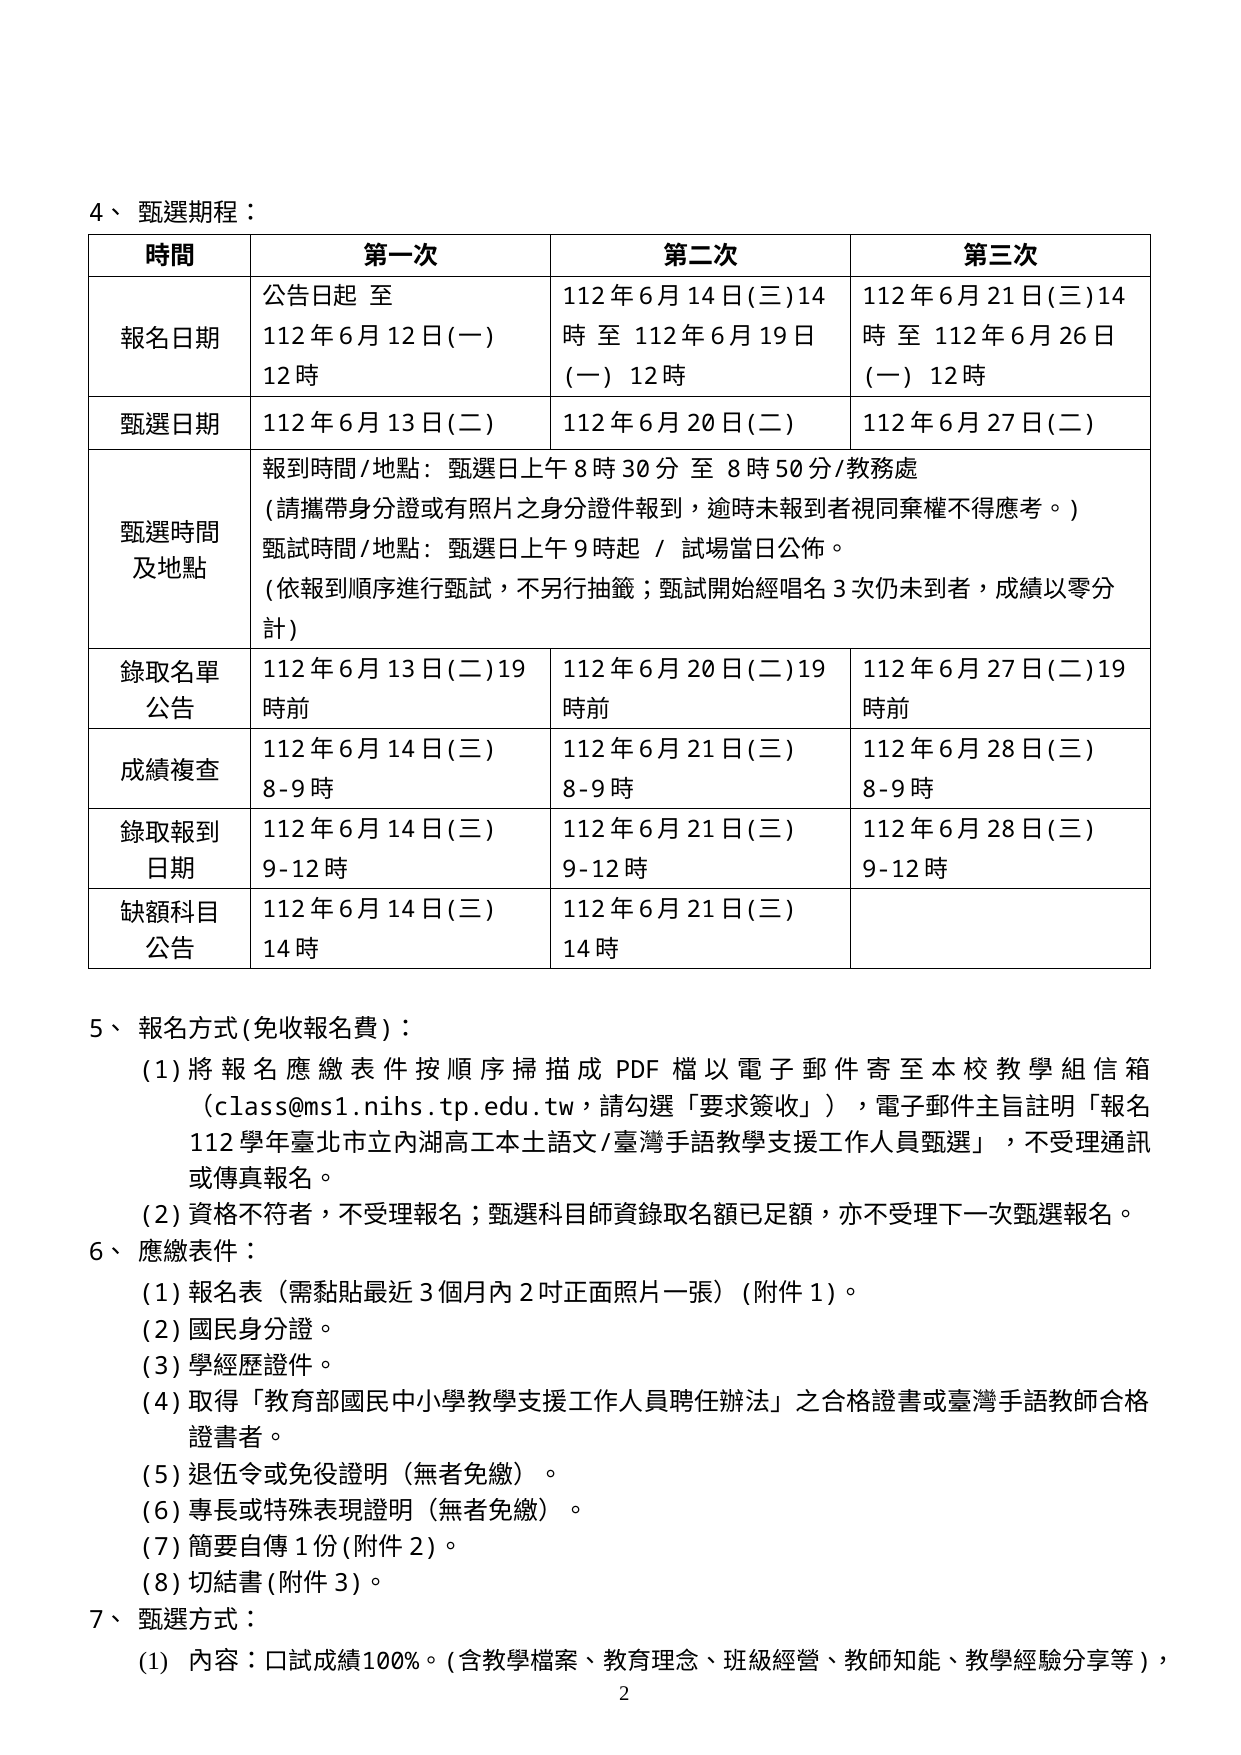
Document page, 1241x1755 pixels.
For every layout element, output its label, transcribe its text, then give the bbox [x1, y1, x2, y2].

table_cell 112年6月27日(二)19時前 [851, 649, 1150, 728]
list 甄選方式： [89, 1599, 1152, 1635]
table_header 第一次 [251, 235, 550, 276]
table_header 時間 [89, 235, 250, 276]
table_cell 112年6月14日(三)14時 至 112年6月19日(一) 12時 [551, 277, 850, 396]
list 專長或特殊表現證明（無者免繳）。 [139, 1490, 1152, 1527]
table_cell 112年6月13日(二)19時前 [251, 649, 550, 728]
list 資格不符者，不受理報名；甄選科目師資錄取名額已足額，亦不受理下一次甄選報名。 [139, 1195, 1152, 1231]
list 甄選期程： [89, 192, 1152, 229]
list 切結書(附件3)。 [139, 1563, 1152, 1599]
table_cell 112年6月27日(二) [851, 397, 1150, 449]
list 報名表（需黏貼最近3個月內2吋正面照片一張）(附件1)。 [139, 1273, 1152, 1309]
table_cell 112年6月21日(三)14時 至 112年6月26日(一) 12時 [851, 277, 1150, 396]
table_cell 112年6月28日(三) 8-9時 [851, 729, 1150, 808]
list 退伍令或免役證明（無者免繳）。 [139, 1454, 1152, 1490]
list 內容：口試成績100%。(含教學檔案、教育理念、班級經營、教師知能、教學經驗分享等)，口試時間10分鐘。 [139, 1641, 1152, 1677]
table_cell 112年6月28日(三) 9-12時 [851, 809, 1150, 888]
list 學經歷證件。 [139, 1345, 1152, 1382]
table_cell 112年6月14日(三) 8-9時 [251, 729, 550, 808]
table_cell 112年6月21日(三) 14時 [551, 889, 850, 968]
table_cell 錄取報到 日期 [89, 809, 250, 888]
table_cell 甄選日期 [89, 397, 250, 449]
table_cell 112年6月20日(二)19時前 [551, 649, 850, 728]
list 簡要自傳1份(附件2)。 [139, 1527, 1152, 1563]
list 取得「教育部國民中小學教學支援工作人員聘任辦法」之合格證書或臺灣手語教師合格證書者。 [139, 1382, 1152, 1454]
table_cell 缺額科目 公告 [89, 889, 250, 968]
table_cell [851, 889, 1150, 968]
table_cell 報名日期 [89, 277, 250, 396]
table_cell 成績複查 [89, 729, 250, 808]
table_cell 112年6月13日(二) [251, 397, 550, 449]
table_cell 112年6月21日(三) 8-9時 [551, 729, 850, 808]
table_header 第二次 [551, 235, 850, 276]
list 報名方式(免收報名費)： [89, 1008, 1152, 1044]
list 應繳表件： [89, 1231, 1152, 1267]
table_cell 公告日起 至 112年6月12日(一) 12時 [251, 277, 550, 396]
list 國民身分證。 [139, 1309, 1152, 1345]
table_cell 112年6月20日(二) [551, 397, 850, 449]
table_header 第三次 [851, 235, 1150, 276]
table_cell 報到時間/地點: 甄選日上午8時30分 至 8時50分/教務處 (請攜帶身分證或有照片之身分證件報到，逾時未報到者視同棄權不得應考。) 甄試時間/地點: 甄選日上午9時起 / 試場當日公佈。 (依報到順序進行甄試，不另行抽籤；甄試開始經唱名3次仍未到者，成績以零分計) [251, 450, 1150, 648]
table_cell 甄選時間 及地點 [89, 450, 250, 648]
table_cell 112年6月14日(三) 9-12時 [251, 809, 550, 888]
list 將報名應繳表件按順序掃描成PDF檔以電子郵件寄至本校教學組信箱（class@ms1.nihs.tp.edu.tw，請勾選「要求簽收」），電子郵件主旨註明「報名112學年臺北市立內湖高工本土語文/臺灣手語教學支援工作人員甄選」，不受理通訊或傳真報名。 [139, 1050, 1152, 1195]
table_cell 錄取名單 公告 [89, 649, 250, 728]
table_cell 112年6月14日(三) 14時 [251, 889, 550, 968]
table_cell 112年6月21日(三) 9-12時 [551, 809, 850, 888]
